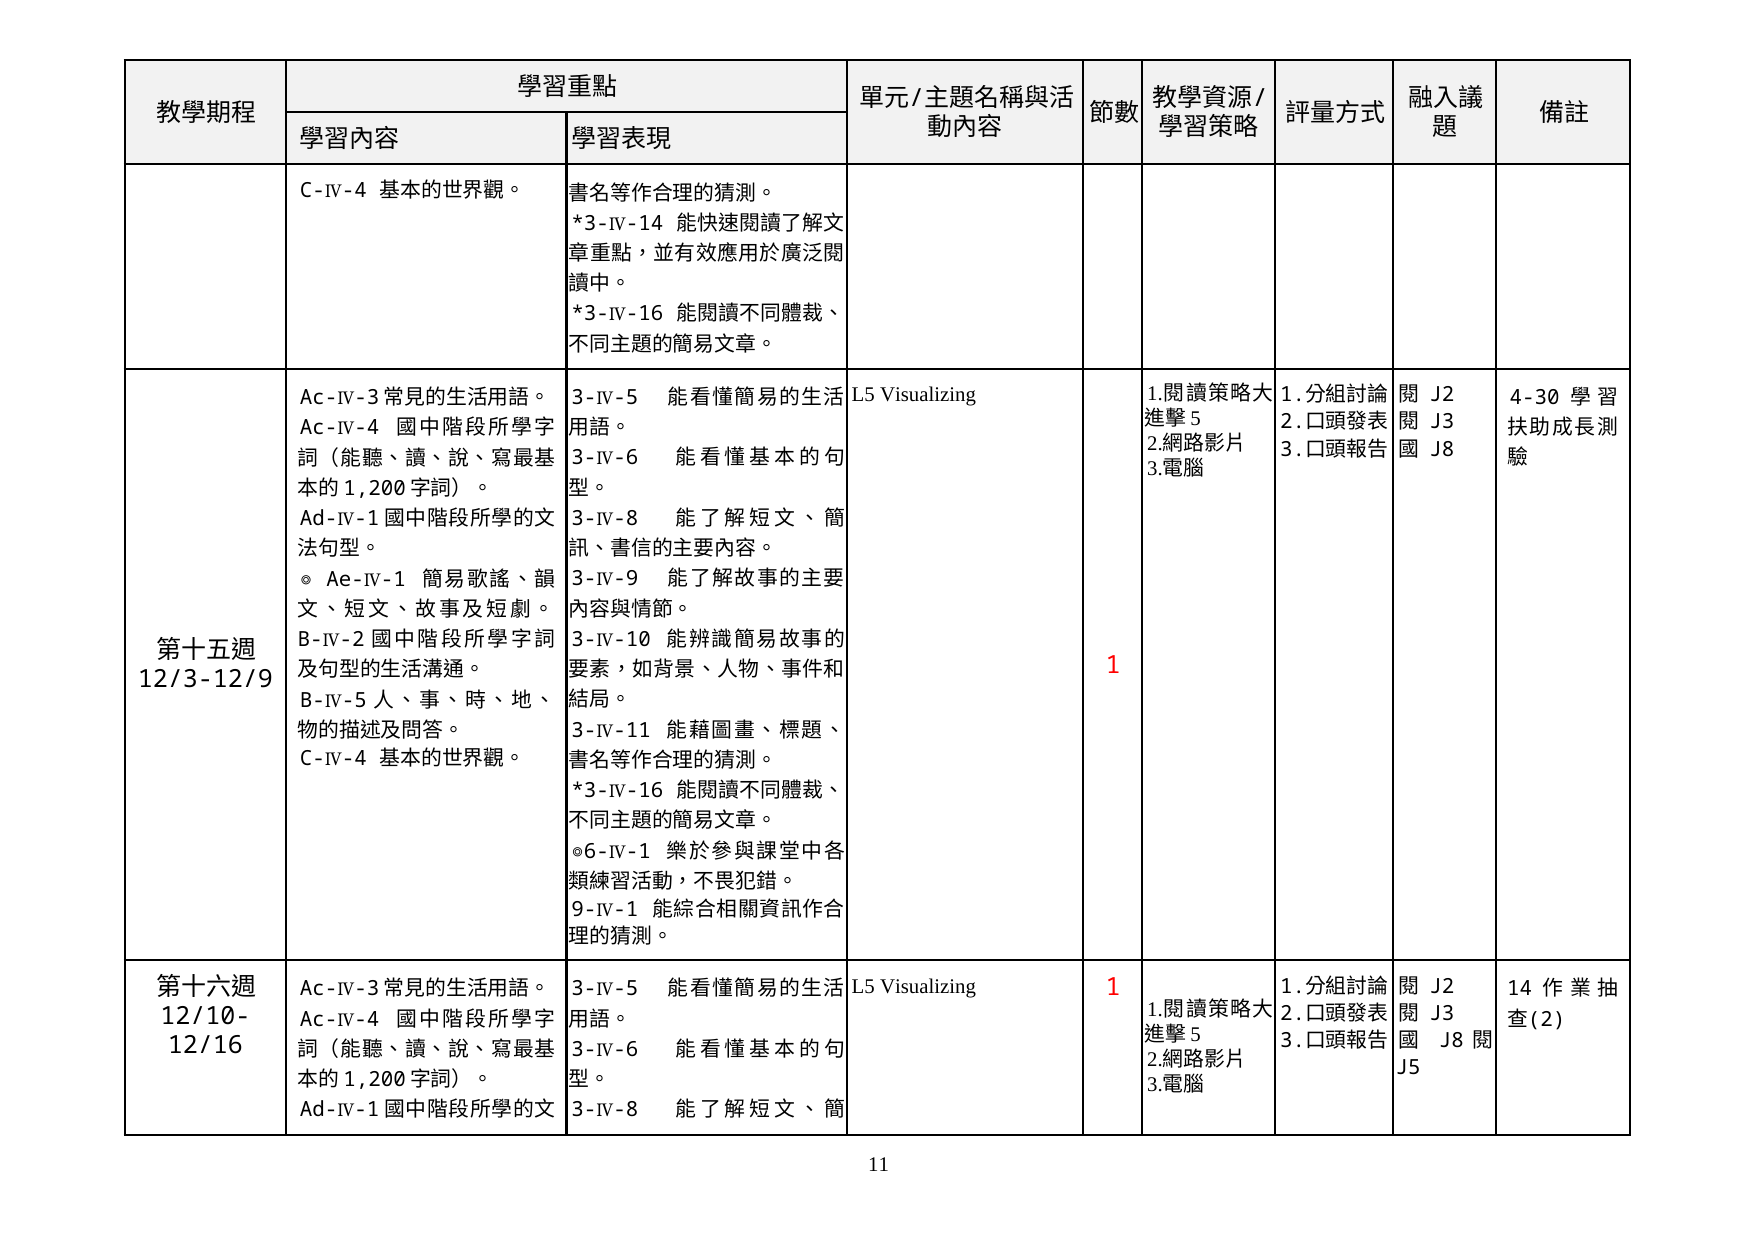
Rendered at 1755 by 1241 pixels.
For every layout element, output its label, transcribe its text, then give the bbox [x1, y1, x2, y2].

table_cell 4-30學習扶助成長測驗 [1497, 370, 1629, 959]
table_cell 3-Ⅳ-5 能看懂簡易的生活用語。 3-Ⅳ-6 能看懂基本的句型。 3-Ⅳ-8 能了解短文、簡訊、書信的主要內容。 3-Ⅳ-9 能了解故事的主要內容與情節。 3-Ⅳ-10 能辨識簡易故事的要素，如背景、人物、事件和結局。 3-Ⅳ-11 能藉圖畫、標題、書名等作合理的猜測。 *3-Ⅳ-16 能閱讀不同體裁、不同主題的簡易文章。 ◎6-Ⅳ-1 樂於參與課堂中各類練習活動，不畏犯錯。 9-Ⅳ-1 能綜合相關資訊作合理的猜測。 [568, 370, 846, 959]
table_cell 閱 J2 閱 J3 國 J8閱 J5 [1394, 961, 1495, 1134]
table_header 單元/主題名稱與活動內容 [848, 61, 1082, 163]
table_cell Ac-Ⅳ-3常見的生活用語。 Ac-Ⅳ-4 國中階段所學字詞（能聽、讀、說、寫最基本的1,200字詞）。 Ad-Ⅳ-1國中階段所學的文 [287, 961, 565, 1134]
table_cell L5 Visualizing [848, 961, 1082, 1134]
table_cell C-Ⅳ-4 基本的世界觀。 [287, 165, 565, 368]
table_cell Ac-Ⅳ-3常見的生活用語。 Ac-Ⅳ-4 國中階段所學字詞（能聽、讀、說、寫最基本的1,200字詞）。 Ad-Ⅳ-1國中階段所學的文法句型。 ◎ Ae-Ⅳ-1 簡易歌謠、韻文、短文、故事及短劇。 B-Ⅳ-2國中階段所學字詞及句型的生活溝通。 B-Ⅳ-5人、事、時、地、物的描述及問答。 C-Ⅳ-4 基本的世界觀。 [287, 370, 565, 959]
table_cell [1497, 165, 1629, 368]
table_header 融入議題 [1394, 61, 1495, 163]
table_header 節數 [1084, 61, 1141, 163]
table_cell 1 [1084, 961, 1141, 1134]
table_cell [126, 165, 285, 368]
table_cell 學習表現 [568, 113, 846, 163]
table_header 教學期程 [126, 61, 285, 163]
table_cell 第十五週12/3-12/9 [126, 370, 285, 959]
table_cell 14作業抽查(2) [1497, 961, 1629, 1134]
table_cell 3-Ⅳ-5 能看懂簡易的生活用語。 3-Ⅳ-6 能看懂基本的句型。 3-Ⅳ-8 能了解短文、簡 [568, 961, 846, 1134]
table_cell 學習內容 [287, 113, 565, 163]
table_cell 閱 J2 閱 J3 國 J8 [1394, 370, 1495, 959]
table_cell 第十六週12/10-12/16 [126, 961, 285, 1134]
table_cell 1.閱讀策略大進擊5 2.網路影片 3.電腦 [1143, 961, 1274, 1134]
table_cell [1084, 165, 1141, 368]
table_header 備註 [1497, 61, 1629, 163]
table_cell [1143, 165, 1274, 368]
table_cell 1.閱讀策略大進擊5 2.網路影片 3.電腦 [1143, 370, 1274, 959]
table_cell 1 [1084, 370, 1141, 959]
table_cell [1276, 165, 1392, 368]
table_header 教學資源/學習策略 [1143, 61, 1274, 163]
table_cell 書名等作合理的猜測。 *3-Ⅳ-14 能快速閱讀了解文章重點，並有效應用於廣泛閱讀中。 *3-Ⅳ-16 能閱讀不同體裁、不同主題的簡易文章。 [568, 165, 846, 368]
table_cell 1.分組討論 2.口頭發表 3.口頭報告 [1276, 370, 1392, 959]
table_cell L5 Visualizing [848, 370, 1082, 959]
table_cell [1394, 165, 1495, 368]
table_header 評量方式 [1276, 61, 1392, 163]
table_cell [848, 165, 1082, 368]
table_header 學習重點 [287, 61, 846, 111]
table_cell 1.分組討論 2.口頭發表 3.口頭報告 [1276, 961, 1392, 1134]
